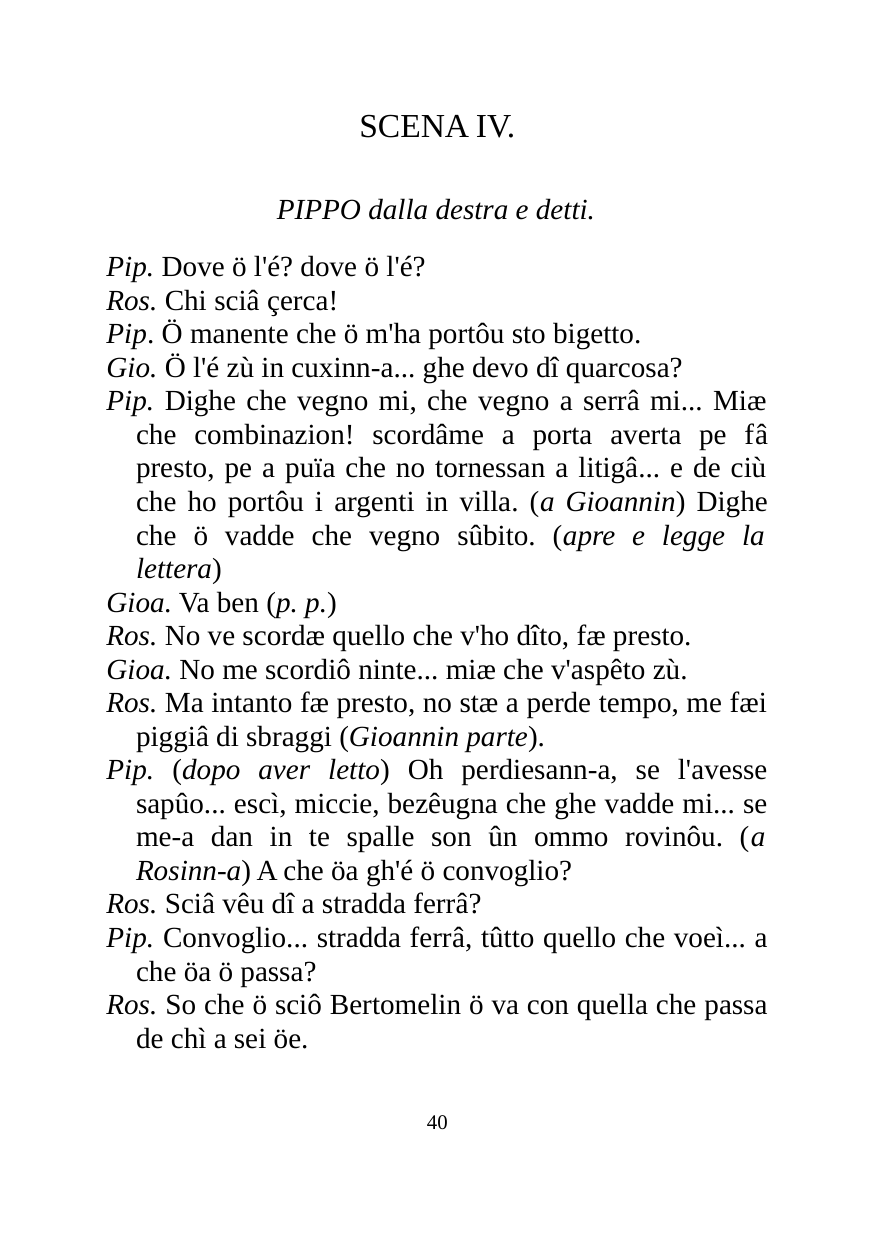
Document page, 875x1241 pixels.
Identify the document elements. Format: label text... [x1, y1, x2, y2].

text Pip. Ö manente che ö m'ha portôu sto bigetto. [106, 316, 768, 350]
text Pip. (dopo aver letto) Oh perdiesann-a, se l'avesse sapûo... escì, miccie, bezêugna che ghe vadde mi... se me-a dan in te spalle son ûn ommo rovinôu. (a Rosinn-a) A che öa gh'é ö convoglio? [106, 752, 768, 887]
text Gioa. Va ben (p. p.) [106, 585, 768, 618]
text Pip. Convoglio... stradda ferrâ, tûtto quello che voeì... a che öa ö passa? [106, 920, 768, 987]
text Pip. Dove ö l'é? dove ö l'é? [106, 249, 768, 283]
text Ros. Ma intanto fæ presto, no stæ a perde tempo, me fæi piggiâ di sbraggi (Gioannin parte). [106, 685, 768, 752]
text Pip. Dighe che vegno mi, che vegno a serrâ mi... Miæ che combinazion! scordâme a porta averta pe fâ presto, pe a puïa che no tornessan a litigâ... e de ciù che ho portôu i argenti in villa. (a Gioannin) Dighe che ö vadde che vegno sûbito. (apre e legge la lettera) [106, 383, 768, 585]
text Gioa. No me scordiô ninte... miæ che v'aspêto zù. [106, 652, 768, 685]
text Ros. No ve scordæ quello che v'ho dîto, fæ presto. [106, 618, 768, 652]
text Ros. Sciâ vêu dî a stradda ferrâ? [106, 887, 768, 920]
text Gio. Ö l'é zù in cuxinn-a... ghe devo dî quarcosa? [106, 350, 768, 383]
subtitle SCENA IV. [106, 106, 768, 145]
text PIPPO dalla destra e detti. [106, 192, 768, 226]
text Ros. So che ö sciô Bertomelin ö va con quella che passa de chì a sei öe. [106, 987, 768, 1054]
text Ros. Chi sciâ çerca! [106, 283, 768, 316]
